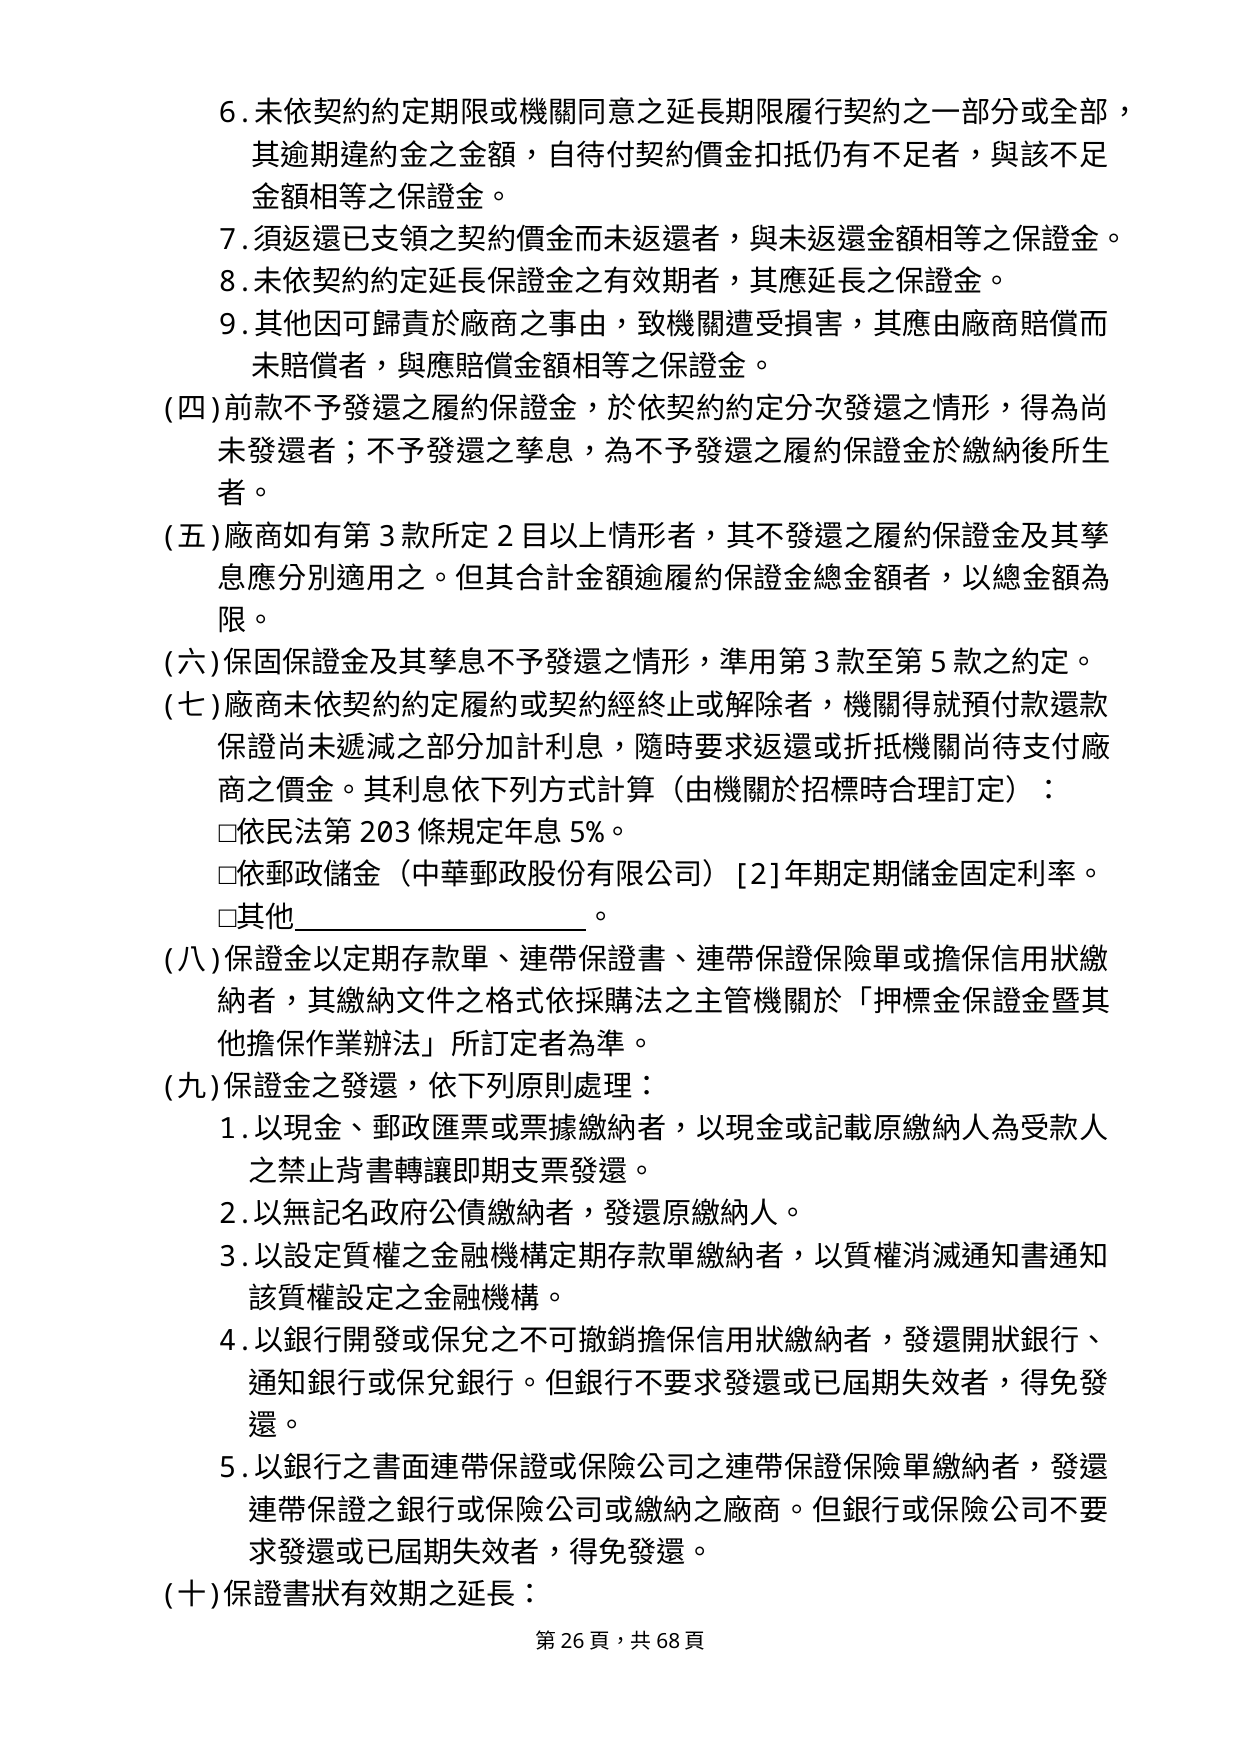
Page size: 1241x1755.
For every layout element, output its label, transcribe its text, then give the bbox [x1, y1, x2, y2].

text □依民法第203條規定年息5%。 [218, 808, 1110, 851]
text (七)廠商未依契約約定履約或契約經終止或解除者，機關得就預付款還款保證尚未遞減之部分加計利息，隨時要求返還或折抵機關尚待支付廠商之價金。其利息依下列方式計算（由機關於招標時合理訂定）： [159, 681, 1110, 808]
text 9.其他因可歸責於廠商之事由，致機關遭受損害，其應由廠商賠償而未賠償者，與應賠償金額相等之保證金。 [218, 300, 1110, 385]
text 5.以銀行之書面連帶保證或保險公司之連帶保證保險單繳納者，發還連帶保證之銀行或保險公司或繳納之廠商。但銀行或保險公司不要求發還或已屆期失效者，得免發還。 [218, 1444, 1110, 1571]
text 6.未依契約約定期限或機關同意之延長期限履行契約之一部分或全部，其逾期違約金之金額，自待付契約價金扣抵仍有不足者，與該不足金額相等之保證金。 [218, 89, 1110, 216]
text □依郵政儲金（中華郵政股份有限公司）[2]年期定期儲金固定利率。 [218, 851, 1110, 893]
text □其他 。 [218, 893, 1110, 936]
text (六)保固保證金及其孳息不予發還之情形，準用第3款至第5款之約定。 [159, 639, 1110, 681]
text 8.未依契約約定延長保證金之有效期者，其應延長之保證金。 [218, 258, 1110, 300]
text (九)保證金之發還，依下列原則處理： [159, 1063, 1110, 1105]
text (四)前款不予發還之履約保證金，於依契約約定分次發還之情形，得為尚未發還者；不予發還之孳息，為不予發還之履約保證金於繳納後所生者。 [159, 385, 1110, 512]
text (十)保證書狀有效期之延長： [159, 1571, 1110, 1613]
text (五)廠商如有第3款所定2目以上情形者，其不發還之履約保證金及其孳息應分別適用之。但其合計金額逾履約保證金總金額者，以總金額為限。 [159, 512, 1110, 639]
text 2.以無記名政府公債繳納者，發還原繳納人。 [218, 1190, 1110, 1232]
text 4.以銀行開發或保兌之不可撤銷擔保信用狀繳納者，發還開狀銀行、通知銀行或保兌銀行。但銀行不要求發還或已屆期失效者，得免發還。 [218, 1317, 1110, 1444]
text 1.以現金、郵政匯票或票據繳納者，以現金或記載原繳納人為受款人之禁止背書轉讓即期支票發還。 [218, 1105, 1110, 1190]
text (八)保證金以定期存款單、連帶保證書、連帶保證保險單或擔保信用狀繳納者，其繳納文件之格式依採購法之主管機關於「押標金保證金暨其他擔保作業辦法」所訂定者為準。 [159, 936, 1110, 1063]
text 7.須返還已支領之契約價金而未返還者，與未返還金額相等之保證金。 [218, 216, 1110, 258]
text 3.以設定質權之金融機構定期存款單繳納者，以質權消滅通知書通知該質權設定之金融機構。 [218, 1232, 1110, 1317]
